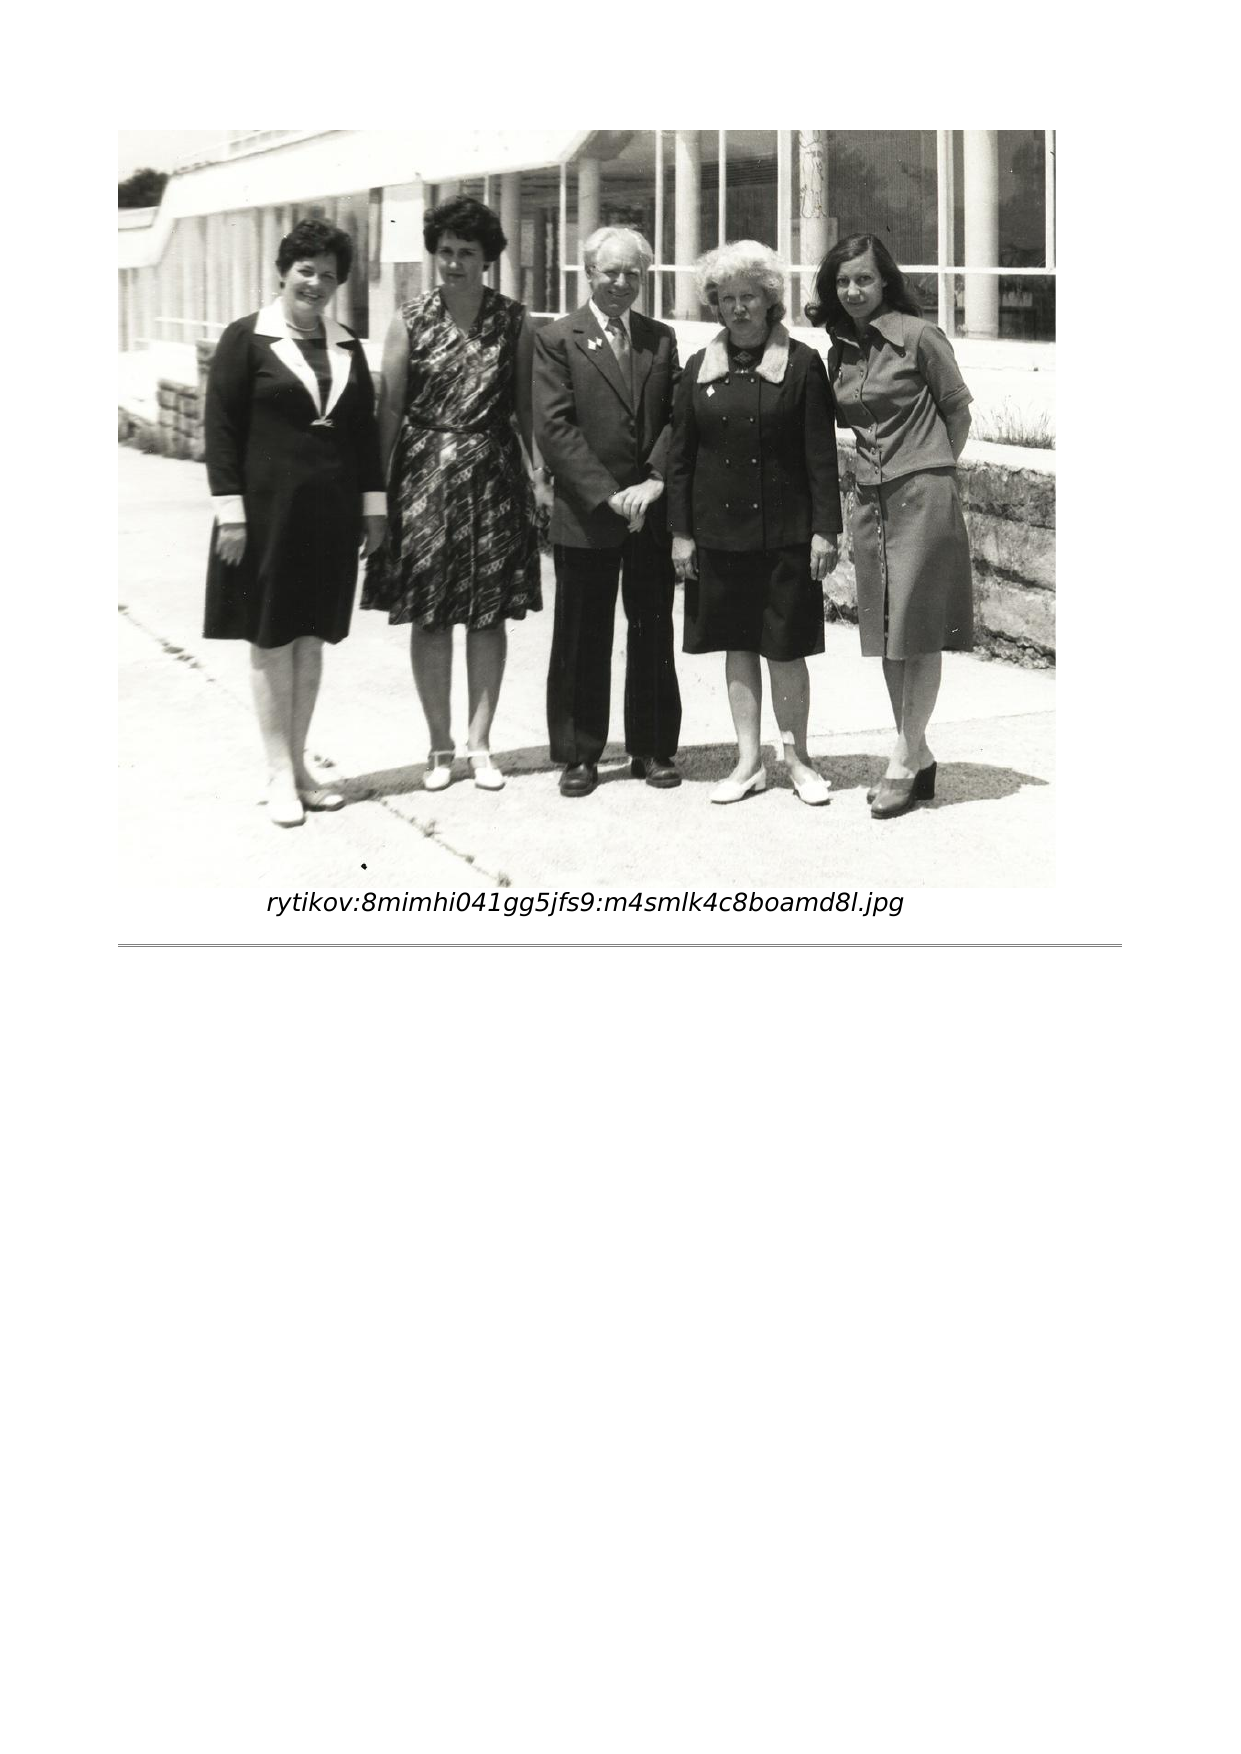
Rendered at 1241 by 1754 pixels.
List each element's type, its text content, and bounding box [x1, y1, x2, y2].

picture [118, 130, 1056, 888]
text rytikov:8mimhi041gg5jfs9:m4smlk4c8boamd8l.jpg [118, 888, 1056, 917]
